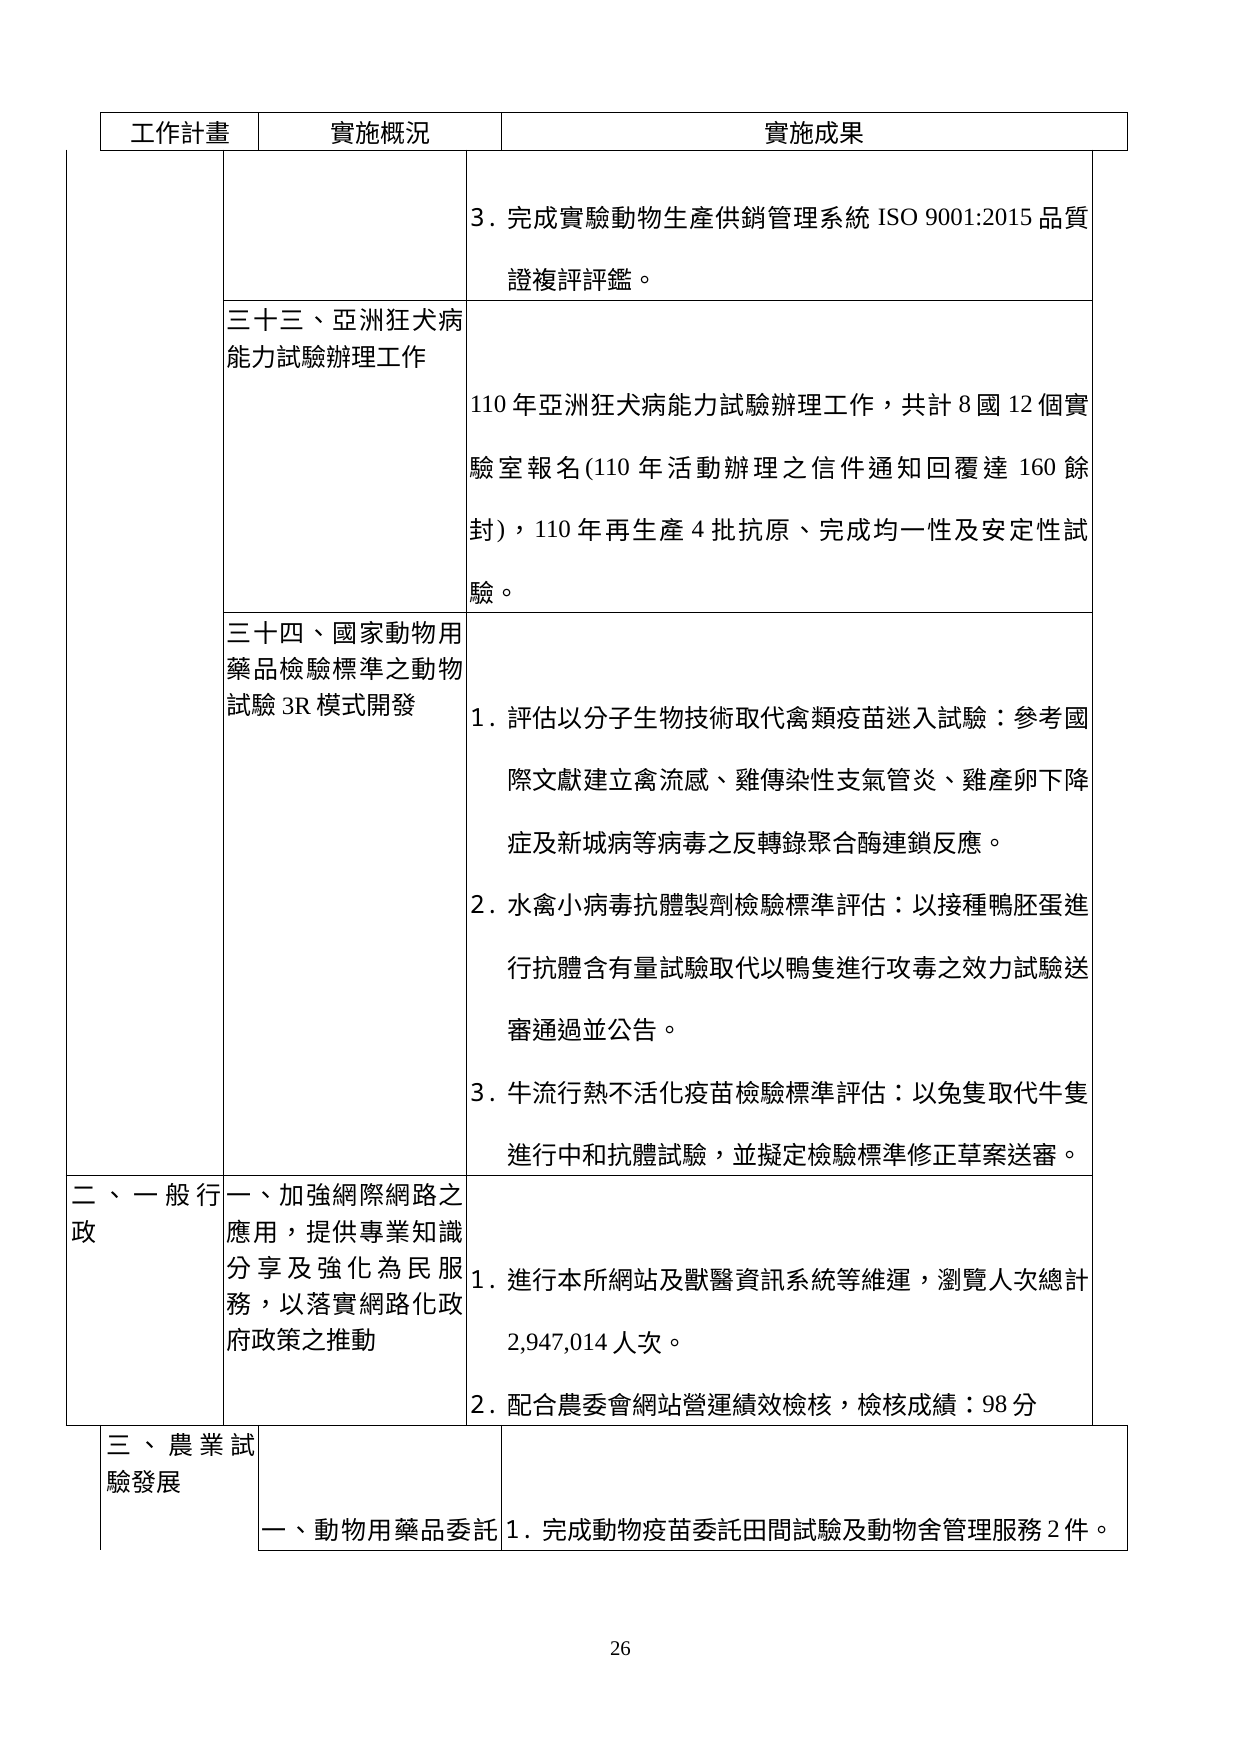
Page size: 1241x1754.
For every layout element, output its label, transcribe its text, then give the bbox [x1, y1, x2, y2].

table_header 工作計畫 [101, 113, 258, 149]
table_cell 進行本所網站及獸醫資訊系統等維運，瀏覽人次總計2,947,014人次。 配合農委會網站營運績效檢核，檢核成績：98分 [467, 1176, 1092, 1425]
table_cell [1128, 1425, 1156, 1550]
table_cell [67, 150, 223, 1175]
table_header [66, 112, 100, 149]
table_cell [1156, 612, 1174, 1175]
table_cell 三十四、國家動物用藥品檢驗標準之動物試驗3R模式開發 [224, 613, 466, 1175]
table_cell 一、加強網際網路之應用，提供專業知識分享及強化為民服務，以落實網路化政府政策之推動 [224, 1176, 466, 1425]
table_header 實施成果 [502, 113, 1127, 149]
table_cell 一、動物用藥品委託 [259, 1426, 501, 1550]
table_cell [1093, 151, 1127, 300]
table_cell 評估以分子生物技術取代禽類疫苗迷入試驗：參考國際文獻建立禽流感、雞傳染性支氣管炎、雞產卵下降症及新城病等病毒之反轉錄聚合酶連鎖反應。 水禽小病毒抗體製劑檢驗標準評估：以接種鴨胚蛋進行抗體含有量試驗取代以鴨隻進行攻毒之效力試驗送審通過並公告。 牛流行熱不活化疫苗檢驗標準評估：以兔隻取代牛隻進行中和抗體試驗，並擬定檢驗標準修正草案送審。 [467, 613, 1092, 1175]
table_cell 三十三、亞洲狂犬病能力試驗辦理工作 [224, 301, 466, 612]
table_cell [1156, 1175, 1174, 1425]
table_cell [1128, 1175, 1156, 1425]
table_header [1156, 112, 1174, 149]
table_cell 三、農業試驗發展 [101, 1426, 258, 1550]
table_cell [1093, 300, 1127, 612]
table_cell 完成產蛋雞群之更新，110年度已生產血清抗體陰性雛雞3,962隻，血清抗體陰性雞胚蛋130,363枚。完成 6次產蛋雞群及出貨雛雞計513件次血清之定期健康監測，檢測17種重要疾病結果皆呈陰性。 生產清淨兔528隻，完成種兔67件次健康監測。 完成實驗動物生產供銷管理系統ISO 9001:2015品質證複評評鑑。 [467, 151, 1092, 300]
table_cell [1128, 612, 1156, 1175]
table_cell 完成動物疫苗委託田間試驗及動物舍管理服務2件。 完成動物用消毒劑效果試驗2件(共計2項次)。 完成動物用藥品委託田間試驗及成分檢驗23件60項次。 [502, 1426, 1127, 1550]
table_header 實施概況 [259, 113, 501, 149]
table_header [1128, 112, 1156, 149]
table_cell [1156, 300, 1174, 612]
table_cell [224, 151, 466, 300]
table_cell [1128, 300, 1156, 612]
table_cell [1128, 150, 1156, 300]
table_cell [66, 1426, 100, 1550]
table_cell 二、一般行政 [67, 1176, 223, 1425]
table_cell [1156, 150, 1174, 300]
table_cell [1156, 1425, 1174, 1550]
table_cell [1093, 612, 1127, 1175]
table_cell [1093, 1175, 1127, 1425]
table_cell 110年亞洲狂犬病能力試驗辦理工作，共計8國12個實驗室報名(110年活動辦理之信件通知回覆達160餘封)，110年再生產4批抗原、完成均一性及安定性試驗。 [467, 301, 1092, 612]
